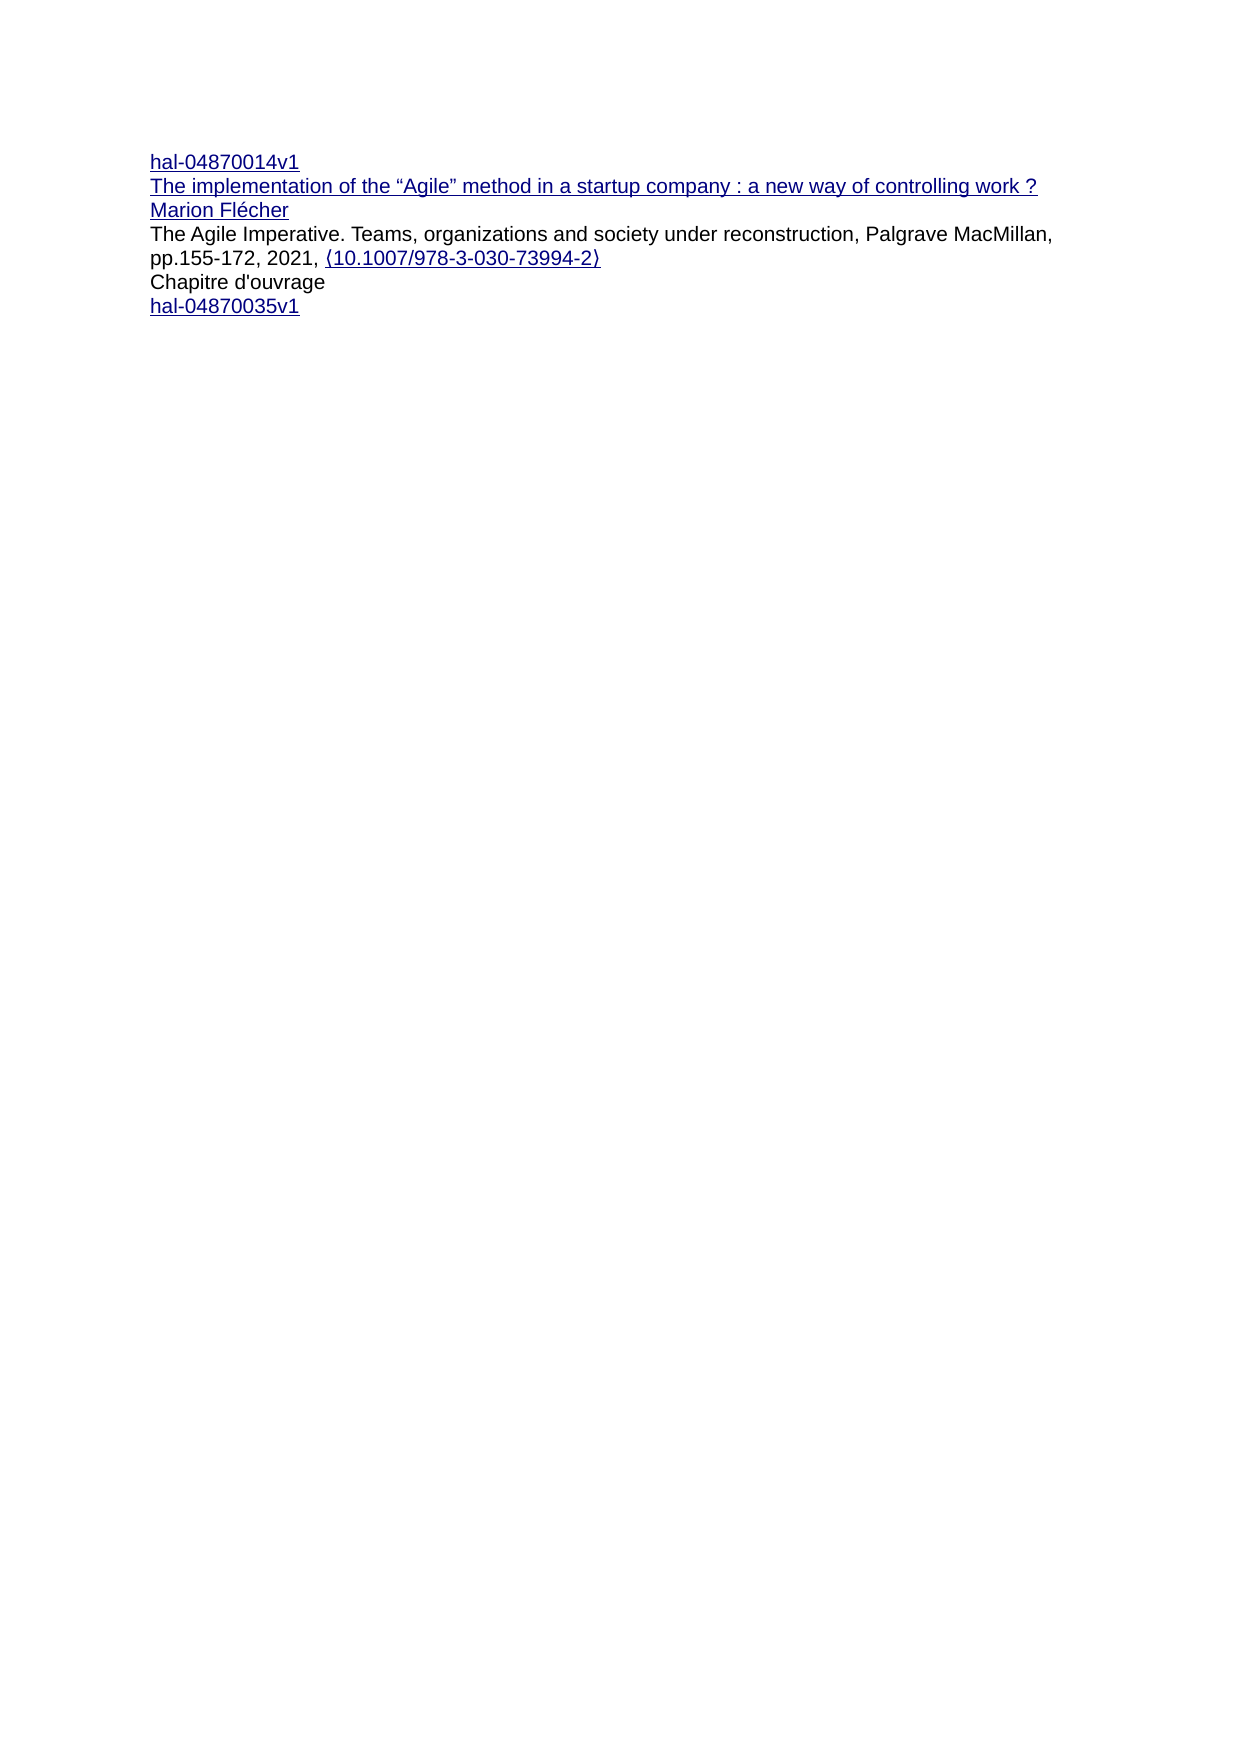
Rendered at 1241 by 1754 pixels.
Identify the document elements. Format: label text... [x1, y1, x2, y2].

table_cell The implementation of the “Agile” method in a startup company : a new way of controlling work ? Marion Flécher The Agile Imperative. Teams, organizations and society under reconstruction, Palgrave MacMillan, pp.155-172, 2021, ⟨10.1007/978-3-030-73994-2⟩ Chapitre d'ouvrage hal-04870035v1 [150, 174, 1090, 318]
table_cell hal-04870014v1 [150, 150, 1090, 174]
